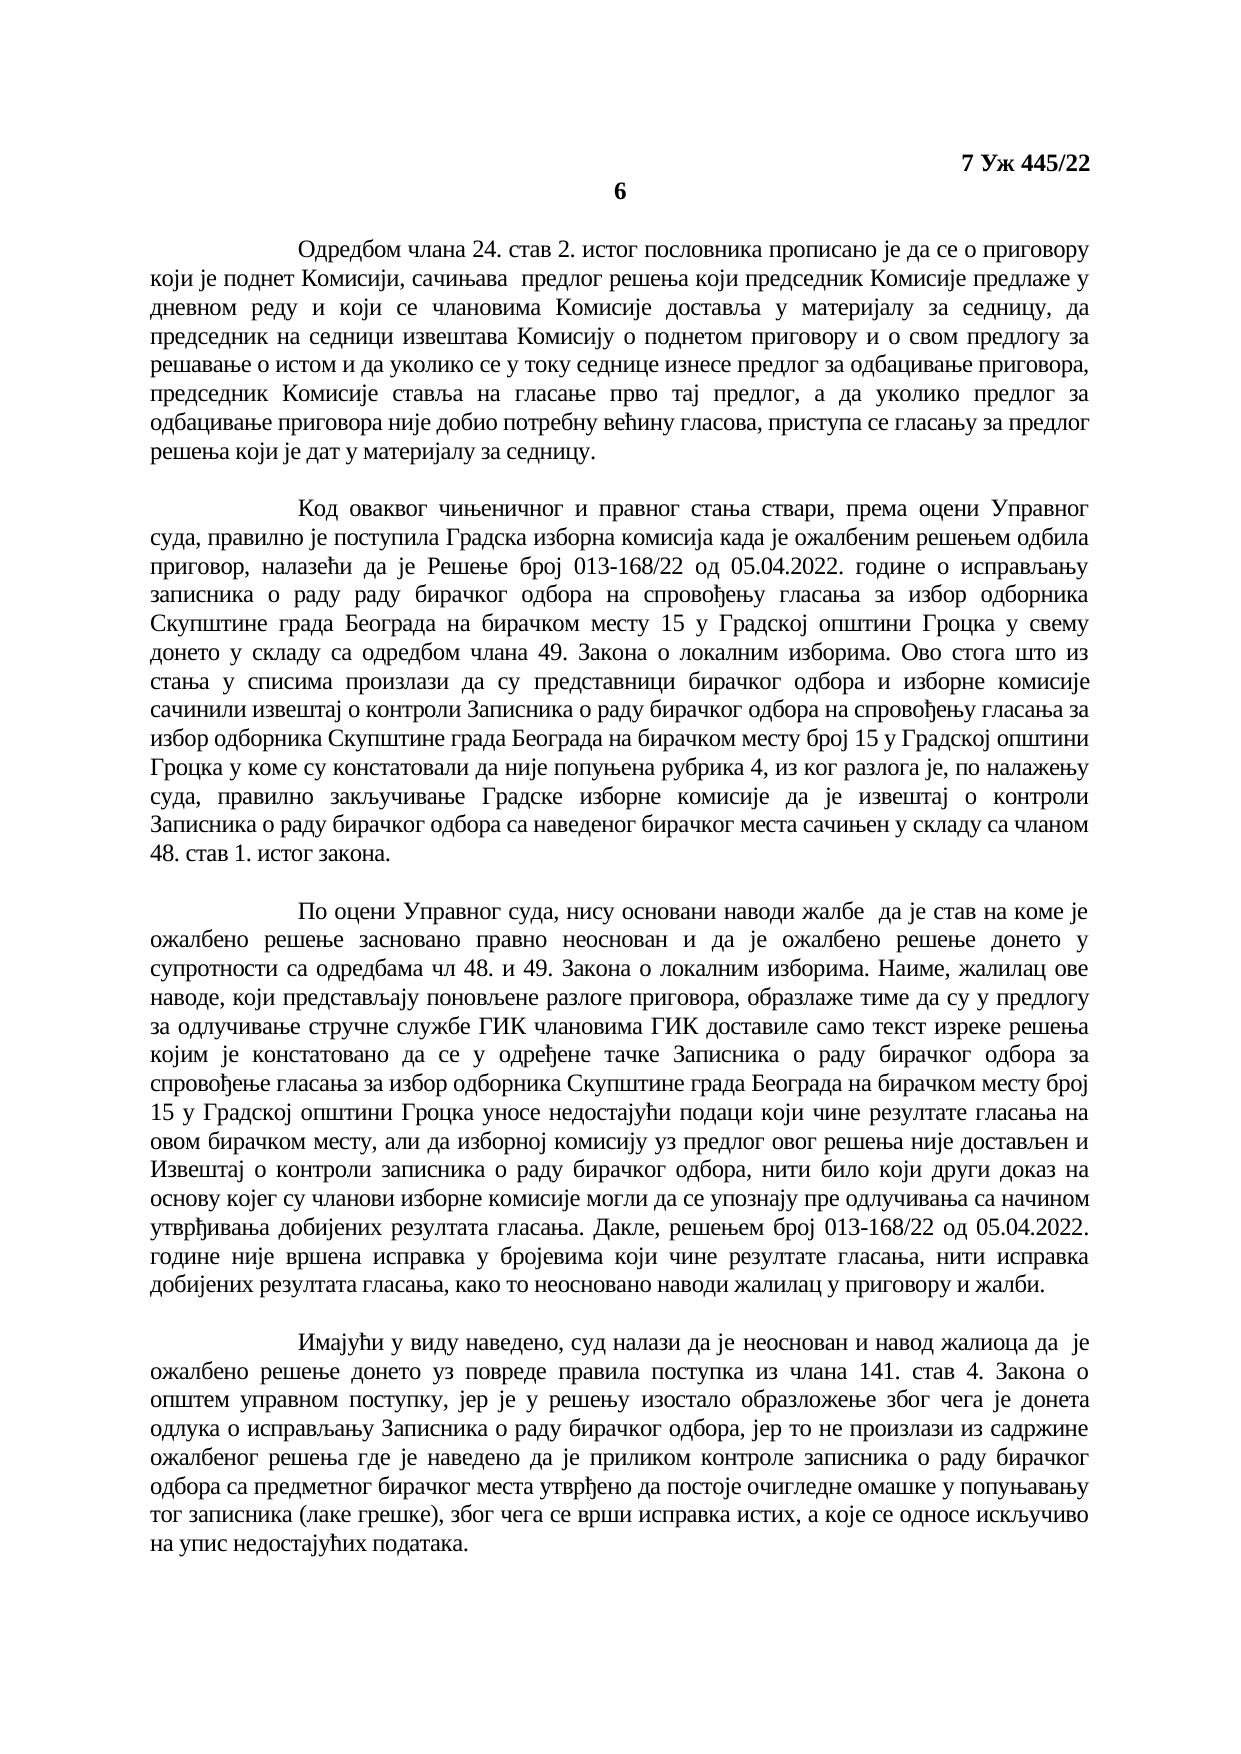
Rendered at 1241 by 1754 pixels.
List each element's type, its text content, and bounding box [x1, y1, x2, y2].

text По оцени Управног суда, нису основани наводи жалбе да је став на коме је ожалбено решење засновано правно неоснован и да је ожалбено решење донето у супротности са одредбама чл 48. и 49. Закона о локалним изборима. Наиме, жалилац ове наводе, који представљају поновљене разлоге приговора, образлаже тиме да су у предлогу за одлучивање стручне службе ГИК члановима ГИК доставиле само текст изреке решења којим је констатовано да се у одређене тачке Записника о раду бирачког одбора за спровођење гласања за избор одборника Скупштине града Београда на бирачком месту број 15 у Градској општини Гроцка уносе недостајући подаци који чине резултате гласања на овом бирачком месту, али да изборној комисију уз предлог овог решења није достављен и Извештај о контроли записника о раду бирачког одбора, нити било који други доказ на основу којег су чланови изборне комисије могли да се упознају пре одлучивања са начином утврђивања добијених резултата гласања. Дакле, решењем број 013-168/22 од 05.04.2022. године није вршена исправка у бројевима који чине резултате гласања, нити исправка добијених резултата гласања, како то неосновано наводи жалилац у приговору и жалби. [150, 896, 1090, 1298]
text Имајући у виду наведено, суд налази да је неоснован и навод жалиоца да је ожалбено решење донето уз повреде правила поступка из члана 141. став 4. Закона о општем управном поступку, јер је у решењу изостало образложење због чега је донета одлука о исправљању Записника о раду бирачког одбора, јер то не произлази из садржине ожалбеног решења где је наведено да је приликом контроле записника о раду бирачког одбора са предметног бирачког места утврђено да постоје очигледне омашке у попуњавању тог записника (лаке грешке), због чега се врши исправка истих, а које се односе искључиво на упис недостајућих података. [150, 1327, 1090, 1557]
text Одредбом члана 24. став 2. истог пословника прописано је да се о приговору који је поднет Комисији, сачињава предлог решења који председник Комисије предлаже у дневном реду и који се члановима Комисије доставља у материјалу за седницу, да председник на седници извештава Комисију о поднетом приговору и о свом предлогу за решавање о истом и да уколико се у току седнице изнесе предлог за одбацивање приговора, председник Комисије ставља на гласање прво тај предлог, а да уколико предлог за одбацивање приговора није добио потребну већину гласова, приступа се гласању за предлог решења који је дат у материјалу за седницу. [150, 234, 1090, 464]
text Код оваквог чињеничног и правног стања ствари, према оцени Управног суда, правилно је поступила Градска изборна комисија када је ожалбеним решењем одбила приговор, налазећи да је Решење број 013-168/22 од 05.04.2022. године о исправљању записника о раду раду бирачког одбора на спровођењу гласања за избор одборника Скупштине града Београда на бирачком месту 15 у Градској општини Гроцка у свему донето у складу са одредбом члана 49. Закона о локалним изборима. Ово стога што из стања у списима произлази да су представници бирачког одбора и изборне комисије сачинили извештај о контроли Записника о раду бирачког одбора на спровођењу гласања за избор одборника Скупштине града Београда на бирачком месту број 15 у Градској општини Гроцка у коме су констатовали да није попуњена рубрика 4, из ког разлога је, по налажењу суда, правилно закључивање Градске изборне комисије да је извештај о контроли Записника о раду бирачког одбора са наведеног бирачког места сачињен у складу са чланом 48. став 1. истог закона. [150, 493, 1090, 867]
